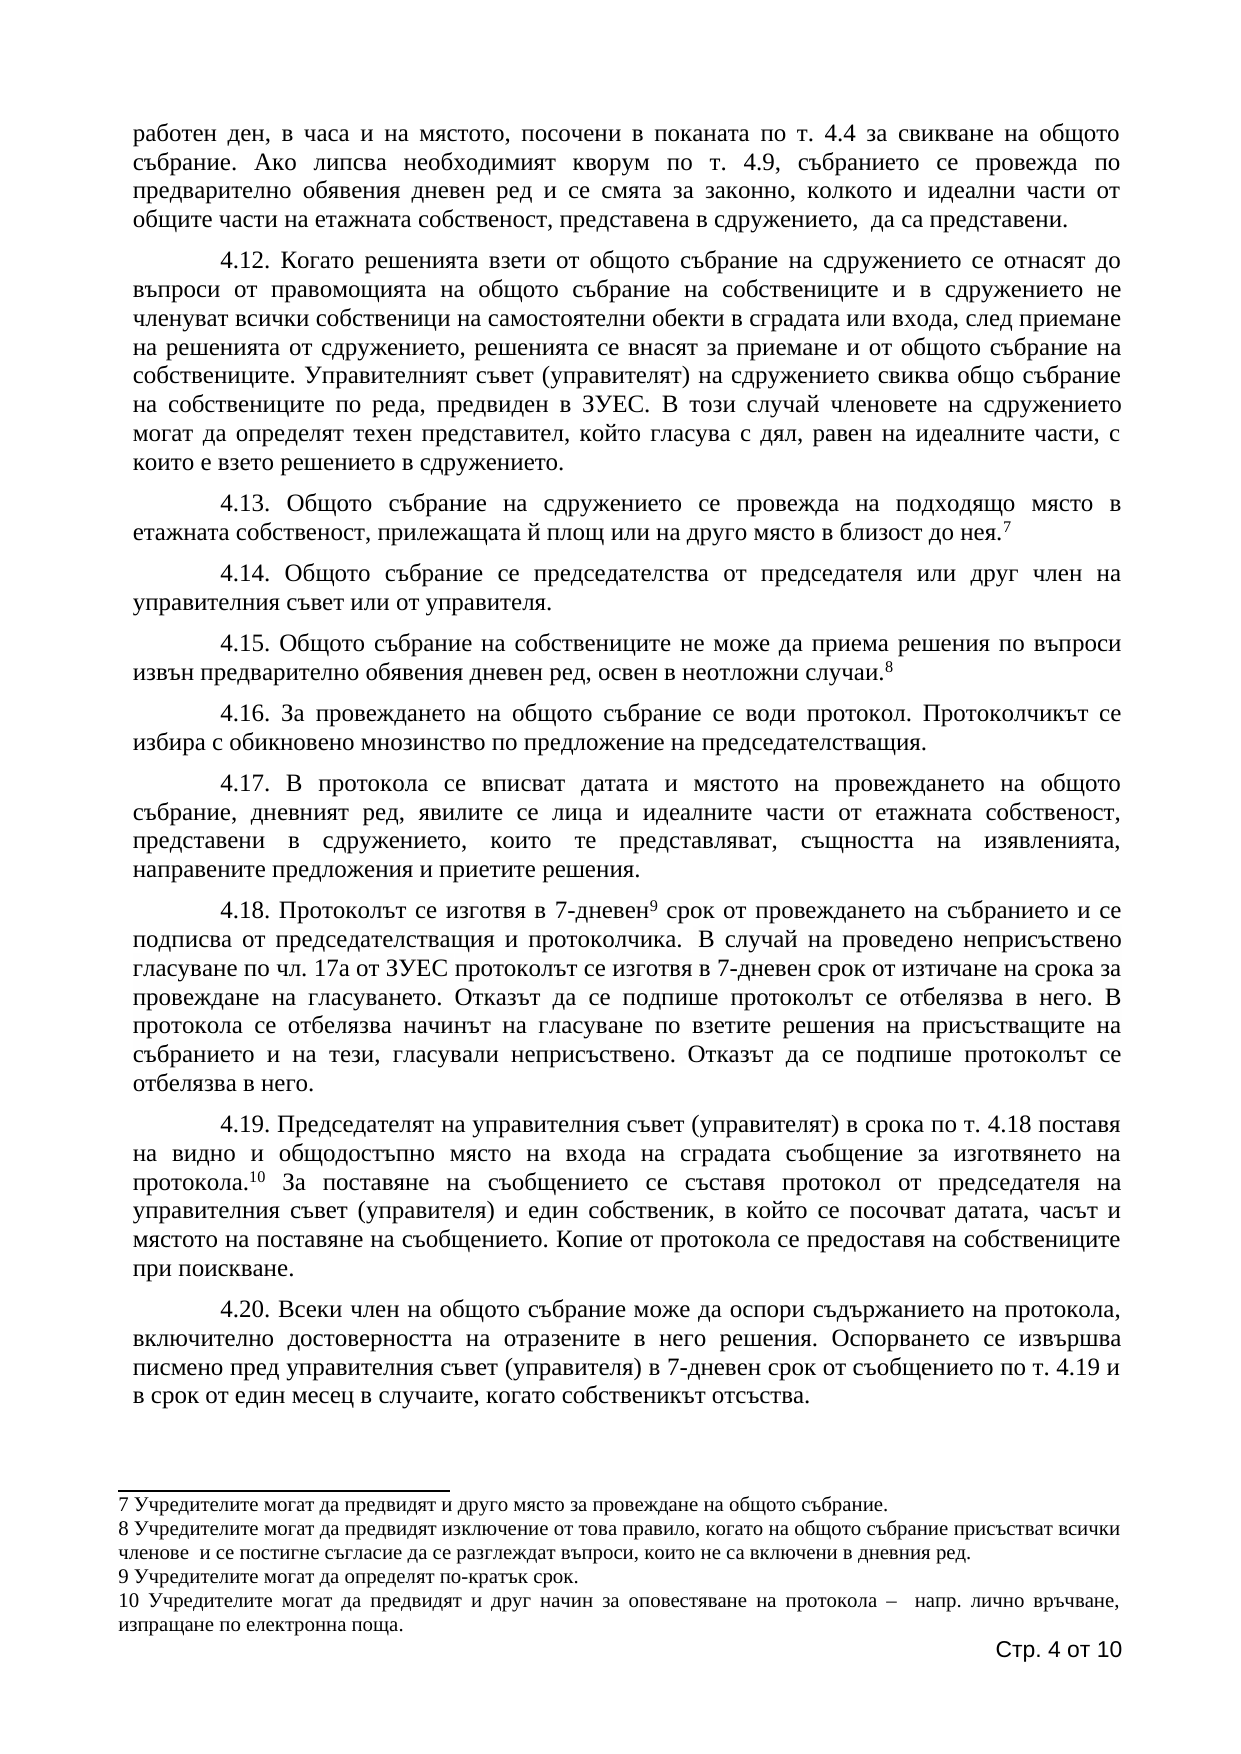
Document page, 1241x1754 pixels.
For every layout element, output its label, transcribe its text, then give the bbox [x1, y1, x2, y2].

text 4.13. Общото събрание на сдружението се провежда на подходящо място в етажната собственост, прилежащата й площ или на друго място в близост до нея. [133, 488, 1122, 546]
text 4.20. Всеки член на общото събрание може да оспори съдържанието на протокола, включително достоверността на отразените в него решения. Оспорването се извършва писмено пред управителния съвет (управителя) в 7-дневен срок от съобщението по т. 4.19 и в срок от един месец в случаите, когато собственикът отсъства. [133, 1294, 1122, 1409]
text 4.19. Председателят на управителния съвет (управителят) в срока по т. 4.18 поставя на видно и общодостъпно място на входа на сградата съобщение за изготвянето на протокола. За поставяне на съобщението се съставя протокол от председателя на управителния съвет (управителя) и един собственик, в който се посочват датата, часът и мястото на поставяне на съобщението. Копие от протокола се предоставя на собствениците при поискване. [133, 1109, 1122, 1282]
text 4.16. За провеждането на общото събрание се води протокол. Протоколчикът се избира с обикновено мнозинство по предложение на председателстващия. [133, 698, 1122, 756]
text Учредителите могат да предвидят изключение от това правило, когато на общото събрание присъстват всички членове и се постигне съгласие да се разглеждат въпроси, които не са включени в дневния ред. [118, 1516, 1122, 1564]
text 4.15. Общото събрание на собствениците не може да приема решения по въпроси извън предварително обявения дневен ред, освен в неотложни случаи. [133, 628, 1122, 686]
text 4.18. Протоколът се изготвя в 7-дневен срок от провеждането на събранието и се подписва от председателстващия и протоколчика. В случай на проведено неприсъствено гласуване по чл. 17а от ЗУЕС протоколът се изготвя в 7-дневен срок от изтичане на срока за провеждане на гласуването. Отказът да се подпише протоколът се отбелязва в него. В протокола се отбелязва начинът на гласуване по взетите решения на присъстващите на събранието и на тези, гласували неприсъствено. Отказът да се подпише протоколът се отбелязва в него. [133, 896, 1122, 1097]
text 4.12. Когато решенията взети от общото събрание на сдружението се отнасят до въпроси от правомощията на общото събрание на собствениците и в сдружението не членуват всички собственици на самостоятелни обекти в сградата или входа, след приемане на решенията от сдружението, решенията се внасят за приемане и от общото събрание на собствениците. Управителният съвет (управителят) на сдружението свиква общо събрание на собствениците по реда, предвиден в ЗУЕС. В този случай членовете на сдружението могат да определят техен представител, който гласува с дял, равен на идеалните части, с които е взето решението в сдружението. [133, 246, 1122, 476]
text 4.17. В протокола се вписват датата и мястото на провеждането на общото събрание, дневният ред, явилите се лица и идеалните части от етажната собственост, представени в сдружението, които те представляват, същността на изявленията, направените предложения и приетите решения. [133, 768, 1122, 883]
text 4.14. Общото събрание се председателства от председателя или друг член на управителния съвет или от управителя. [133, 558, 1122, 616]
text Учредителите могат да определят по-кратък срок. [118, 1564, 1122, 1588]
text Учредителите могат да предвидят и друго място за провеждане на общото събрание. [118, 1491, 1122, 1516]
text Учредителите могат да предвидят и друг начин за оповестяване на протокола – напр. лично връчване, изпращане по електронна поща. [118, 1588, 1122, 1636]
text работен ден, в часа и на мястото, посочени в поканата по т. 4.4 за свикване на общото събрание. Ако липсва необходимият кворум по т. 4.9, събранието се провежда по предварително обявения дневен ред и се смята за законно, колкото и идеални части от общите части на етажната собственост, представена в сдружението, да са представени. [133, 118, 1122, 233]
